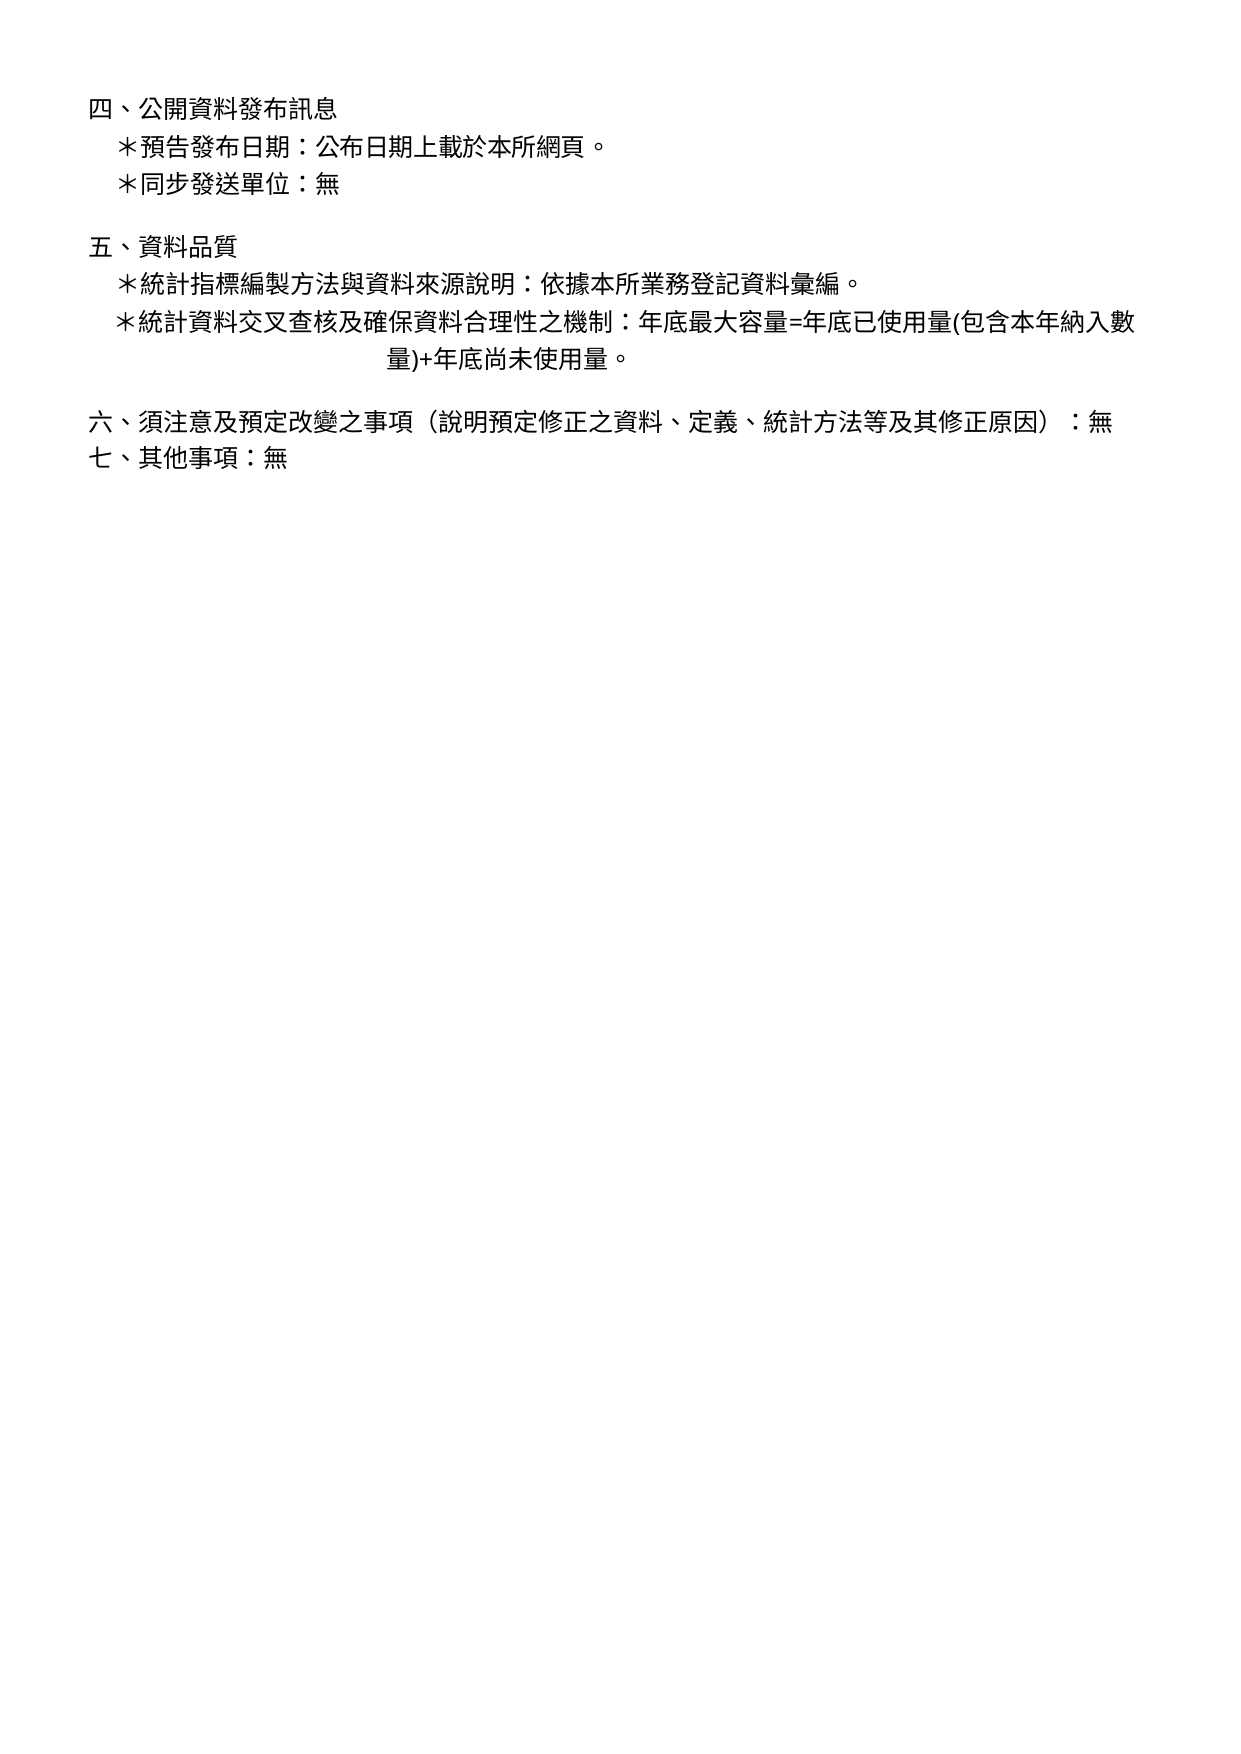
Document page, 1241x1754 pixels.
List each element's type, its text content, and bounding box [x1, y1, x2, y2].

text ＊預告發布日期：公布日期上載於本所網頁。 [115, 126, 1152, 164]
text 六、須注意及預定改變之事項（說明預定修正之資料、定義、統計方法等及其修正原因）：無 [89, 401, 1152, 439]
text 五、資料品質 [89, 226, 1152, 264]
text 量)+年底尚未使用量。 [113, 339, 1152, 376]
text ＊同步發送單位：無 [115, 164, 1152, 201]
text 四、公開資料發布訊息 [89, 89, 1152, 126]
text ＊統計資料交叉查核及確保資料合理性之機制：年底最大容量=年底已使用量(包含本年納入數 [113, 301, 1152, 339]
text 七、其他事項：無 [89, 439, 1152, 475]
text ＊統計指標編製方法與資料來源說明：依據本所業務登記資料彙編。 [89, 264, 1152, 301]
